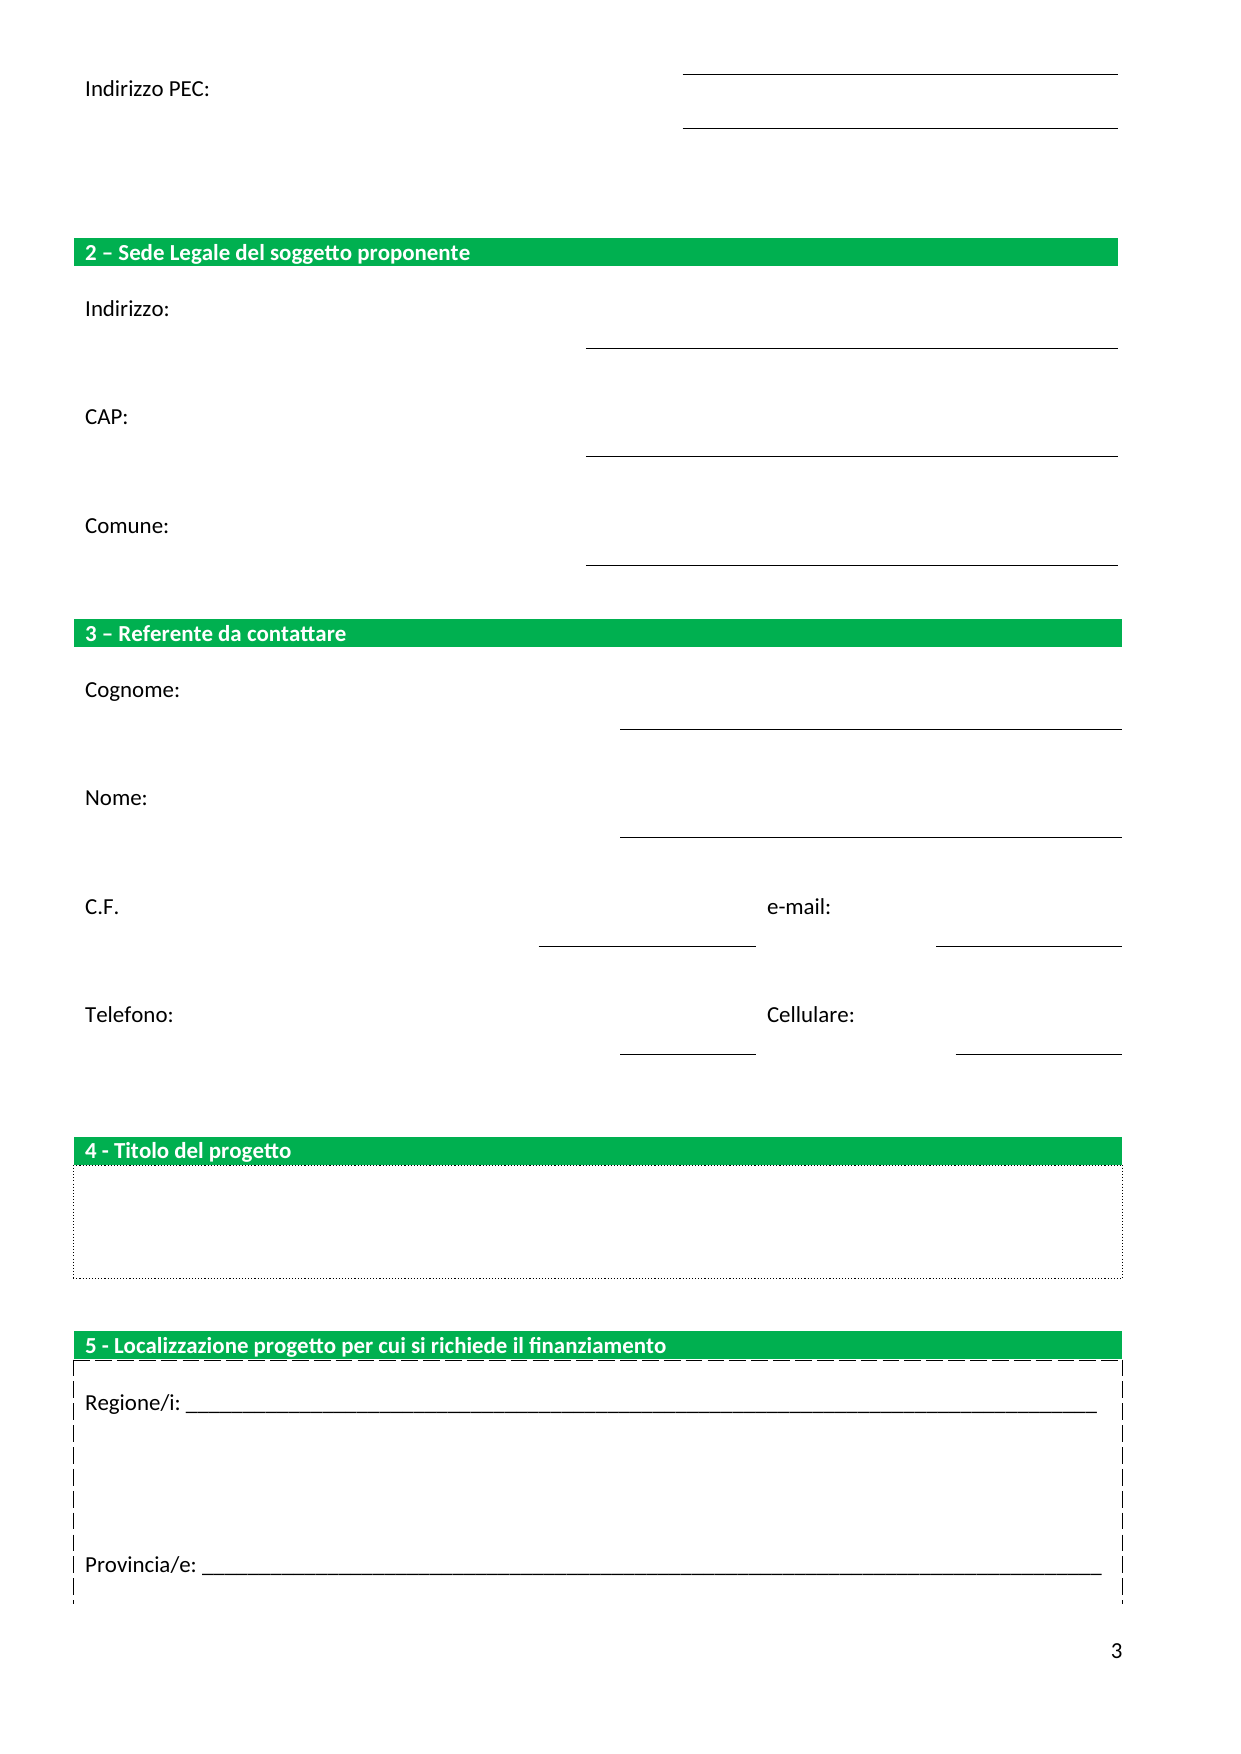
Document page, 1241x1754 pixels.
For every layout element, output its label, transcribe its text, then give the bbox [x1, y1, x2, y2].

table_cell [74, 565, 586, 619]
table_cell [74, 1278, 1122, 1331]
table_cell [1118, 565, 1122, 619]
table_cell [586, 349, 992, 402]
table_cell [992, 182, 1118, 210]
table_cell [1118, 456, 1122, 511]
table_cell [586, 566, 992, 619]
table_cell [1118, 511, 1122, 564]
table_cell [992, 266, 1118, 294]
table_cell [1118, 238, 1122, 266]
table_cell [620, 730, 1005, 783]
table_cell [539, 892, 756, 946]
table_cell [74, 182, 683, 210]
table_cell [74, 647, 726, 675]
table_cell [1118, 348, 1122, 402]
table_cell [1005, 947, 1122, 1000]
table_cell [620, 1000, 756, 1054]
table_cell [683, 210, 992, 238]
table_cell [1005, 1055, 1122, 1137]
table_cell [74, 1165, 1122, 1278]
table_cell e-mail: [756, 892, 936, 946]
table_cell [980, 1497, 1122, 1550]
table_cell Cellulare: [756, 1000, 956, 1054]
table_cell [74, 1054, 726, 1137]
table_cell 4 - Titolo del progetto [74, 1137, 1122, 1165]
table_cell [74, 210, 683, 238]
table_cell [726, 647, 1005, 675]
table_cell Nome: [74, 784, 620, 837]
table_cell [713, 1360, 980, 1388]
table_cell CAP: [74, 403, 586, 456]
table_cell Indirizzo PEC: [74, 74, 683, 127]
table_cell [936, 892, 1122, 946]
table_cell [620, 675, 1122, 729]
table_cell [992, 566, 1118, 619]
table_cell [1005, 647, 1122, 675]
table_cell 2 – Sede Legale del soggetto proponente [74, 238, 1118, 266]
table_cell [586, 266, 992, 294]
table_cell Comune: [74, 511, 586, 564]
table_cell [1118, 266, 1122, 294]
table_cell Cognome: [74, 675, 620, 729]
table_cell [980, 1360, 1122, 1388]
table_cell [586, 457, 992, 511]
table_cell [726, 946, 1005, 1000]
table_cell [956, 1000, 1122, 1054]
table_cell [1118, 294, 1122, 348]
table_cell [74, 128, 683, 182]
table_cell [992, 210, 1118, 238]
table_cell [683, 75, 1118, 127]
table_cell [1005, 838, 1122, 892]
table_cell [726, 1054, 1005, 1137]
table_cell [586, 294, 1118, 348]
table_cell Regione/i: ________________________________________________________________________________ [74, 1389, 1122, 1497]
table_cell 5 - Localizzazione progetto per cui si richiede il finanziamento [74, 1331, 1122, 1359]
table_cell [726, 838, 1005, 892]
table_cell [74, 1360, 713, 1388]
table_cell [1118, 74, 1122, 127]
table_cell C.F. [74, 892, 538, 946]
table_cell [992, 129, 1118, 182]
table_cell [74, 729, 620, 783]
table_cell [586, 511, 1118, 564]
table_cell [992, 349, 1118, 402]
table_cell [1118, 403, 1122, 456]
table_cell [74, 456, 586, 511]
table_cell [1005, 730, 1122, 783]
table_cell [74, 837, 726, 892]
table_cell [74, 266, 586, 294]
table_cell [620, 784, 1122, 837]
table_cell [1118, 182, 1122, 210]
table_cell [74, 348, 586, 402]
table_cell Provincia/e: _______________________________________________________________________________ [74, 1550, 1122, 1604]
table_cell [586, 403, 1118, 456]
table_cell [683, 129, 992, 182]
table_cell [1118, 128, 1122, 182]
table_cell [713, 1497, 980, 1550]
table_cell [74, 1497, 713, 1550]
table_cell [1118, 210, 1122, 238]
table_cell Telefono: [74, 1000, 620, 1054]
table_cell [992, 457, 1118, 511]
table_cell Indirizzo: [74, 294, 586, 348]
table_cell [74, 946, 726, 1000]
table_cell [683, 182, 992, 210]
table_cell 3 – Referente da contattare [74, 619, 1122, 647]
